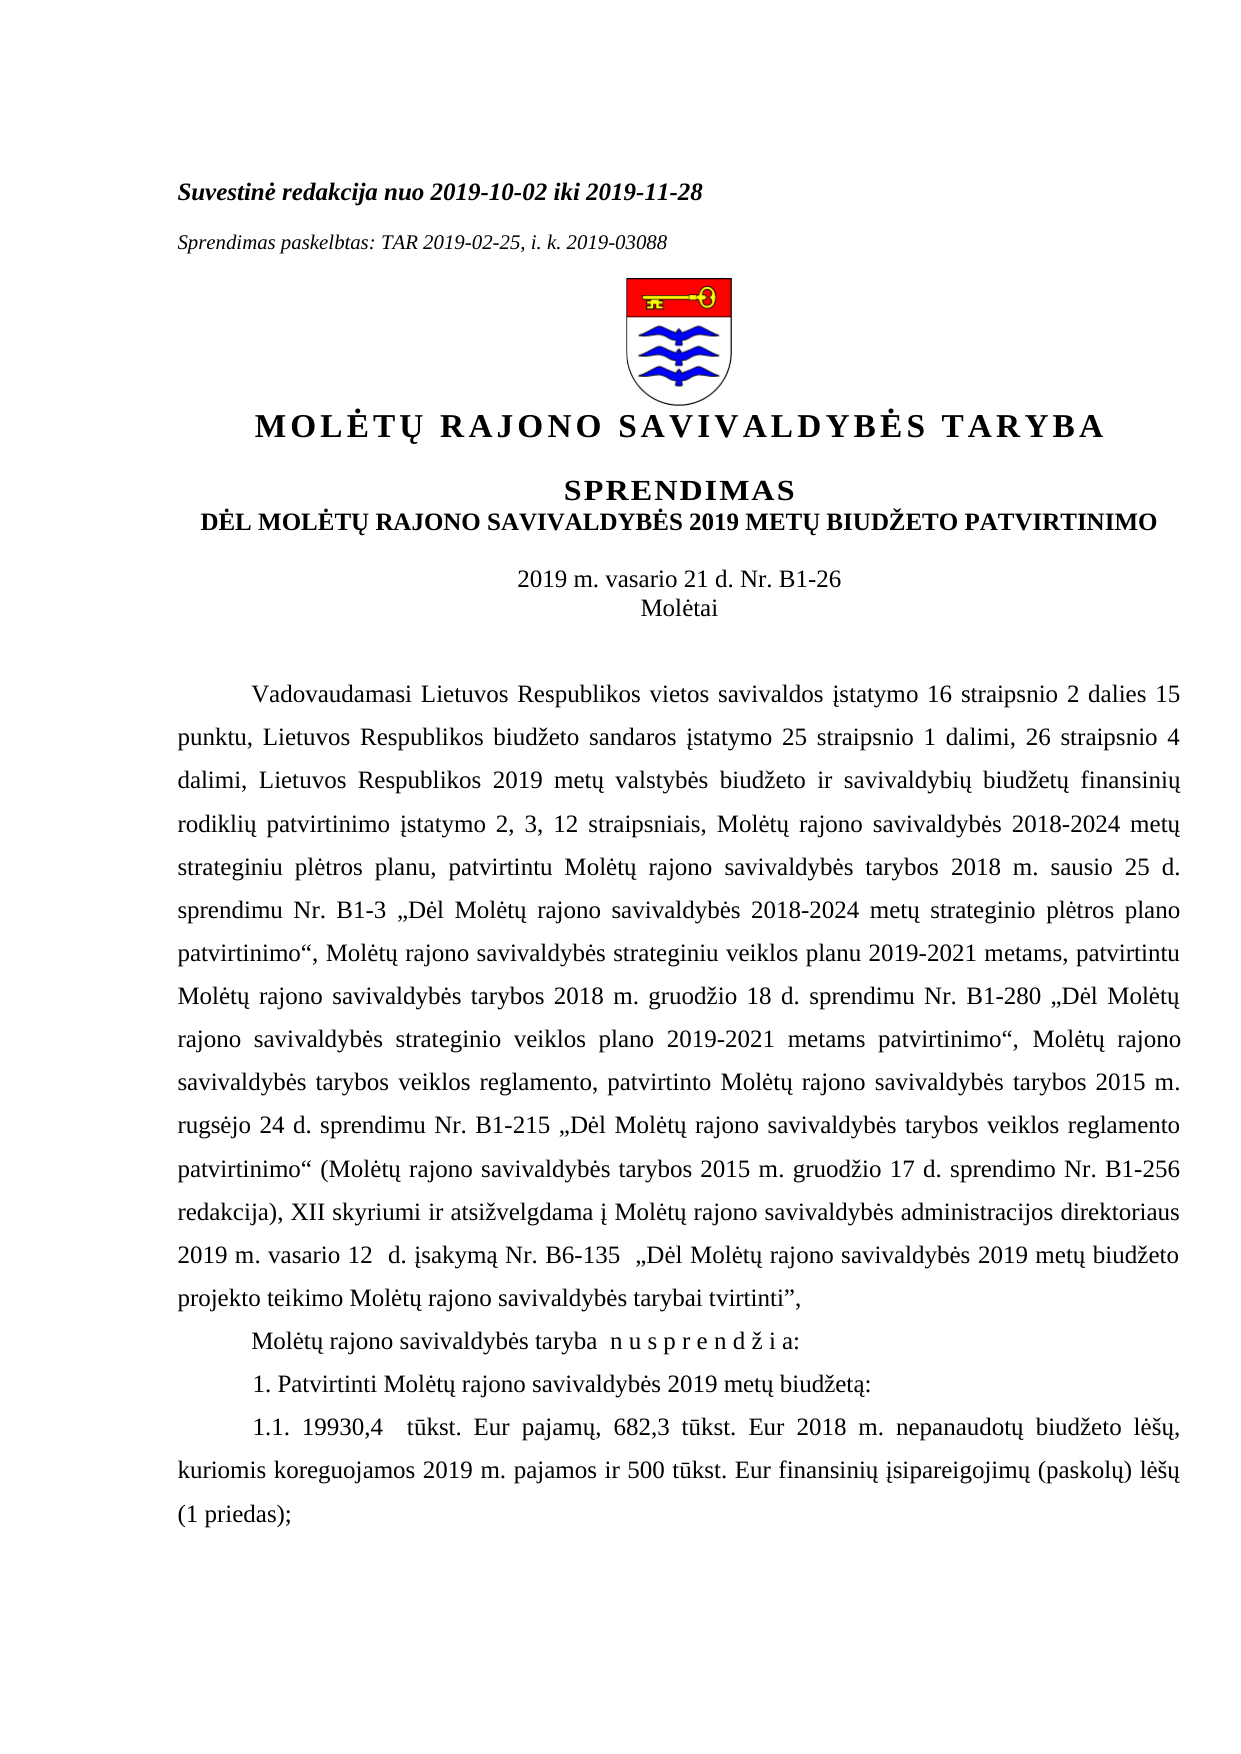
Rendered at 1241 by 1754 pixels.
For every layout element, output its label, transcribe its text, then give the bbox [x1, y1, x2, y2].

text Molėtai [177, 593, 1181, 622]
text Molėtų rajono savivaldybės taryba n u s p r e n d ž i a: [177, 1326, 1181, 1355]
text Molėtų rajono savivaldybės taryba [177, 406, 1181, 444]
text Sprendimas paskelbtas: TAR 2019-02-25, i. k. 2019-03088 [177, 230, 1181, 254]
text Dėl MOLĖTŲ RAJONO SAVIVALDYBĖS 2019 METŲ BIUDŽETO PATVIRTINIMO [177, 507, 1181, 564]
text Suvestinė redakcija nuo 2019-10-02 iki 2019-11-28 [177, 177, 1181, 206]
text 1.1. 19930,4 tūkst. Eur pajamų, 682,3 tūkst. Eur 2018 m. nepanaudotų biudžeto lėšų, kuriomis koreguojamos 2019 m. pajamos ir 500 tūkst. Eur finansinių įsipareigojimų (paskolų) lėšų (1 priedas); [177, 1412, 1181, 1527]
text 1. Patvirtinti Molėtų rajono savivaldybės 2019 metų biudžetą: [177, 1369, 1181, 1398]
text Vadovaudamasi Lietuvos Respublikos vietos savivaldos įstatymo 16 straipsnio 2 dalies 15 punktu, Lietuvos Respublikos biudžeto sandaros įstatymo 25 straipsnio 1 dalimi, 26 straipsnio 4 dalimi, Lietuvos Respublikos 2019 metų valstybės biudžeto ir savivaldybių biudžetų finansinių rodiklių patvirtinimo įstatymo 2, 3, 12 straipsniais, Molėtų rajono savivaldybės 2018-2024 metų strateginiu plėtros planu, patvirtintu Molėtų rajono savivaldybės tarybos 2018 m. sausio 25 d. sprendimu Nr. B1-3 „Dėl Molėtų rajono savivaldybės 2018-2024 metų strateginio plėtros plano patvirtinimo“, Molėtų rajono savivaldybės strateginiu veiklos planu 2019-2021 metams, patvirtintu Molėtų rajono savivaldybės tarybos 2018 m. gruodžio 18 d. sprendimu Nr. B1-280 „Dėl Molėtų rajono savivaldybės strateginio veiklos plano 2019-2021 metams patvirtinimo“, Molėtų rajono savivaldybės tarybos veiklos reglamento, patvirtinto Molėtų rajono savivaldybės tarybos 2015 m. rugsėjo 24 d. sprendimu Nr. B1-215 „Dėl Molėtų rajono savivaldybės tarybos veiklos reglamento patvirtinimo“ (Molėtų rajono savivaldybės tarybos 2015 m. gruodžio 17 d. sprendimo Nr. B1-256 redakcija), XII skyriumi ir atsižvelgdama į Molėtų rajono savivaldybės administracijos direktoriaus 2019 m. vasario 12 d. įsakymą Nr. B6-135 „Dėl Molėtų rajono savivaldybės 2019 metų biudžeto projekto teikimo Molėtų rajono savivaldybės tarybai tvirtinti”, [177, 679, 1181, 1312]
text SPRENDIMAS [177, 473, 1181, 507]
text 2019 m. vasario 21 d. Nr. B1-26 [177, 564, 1181, 593]
